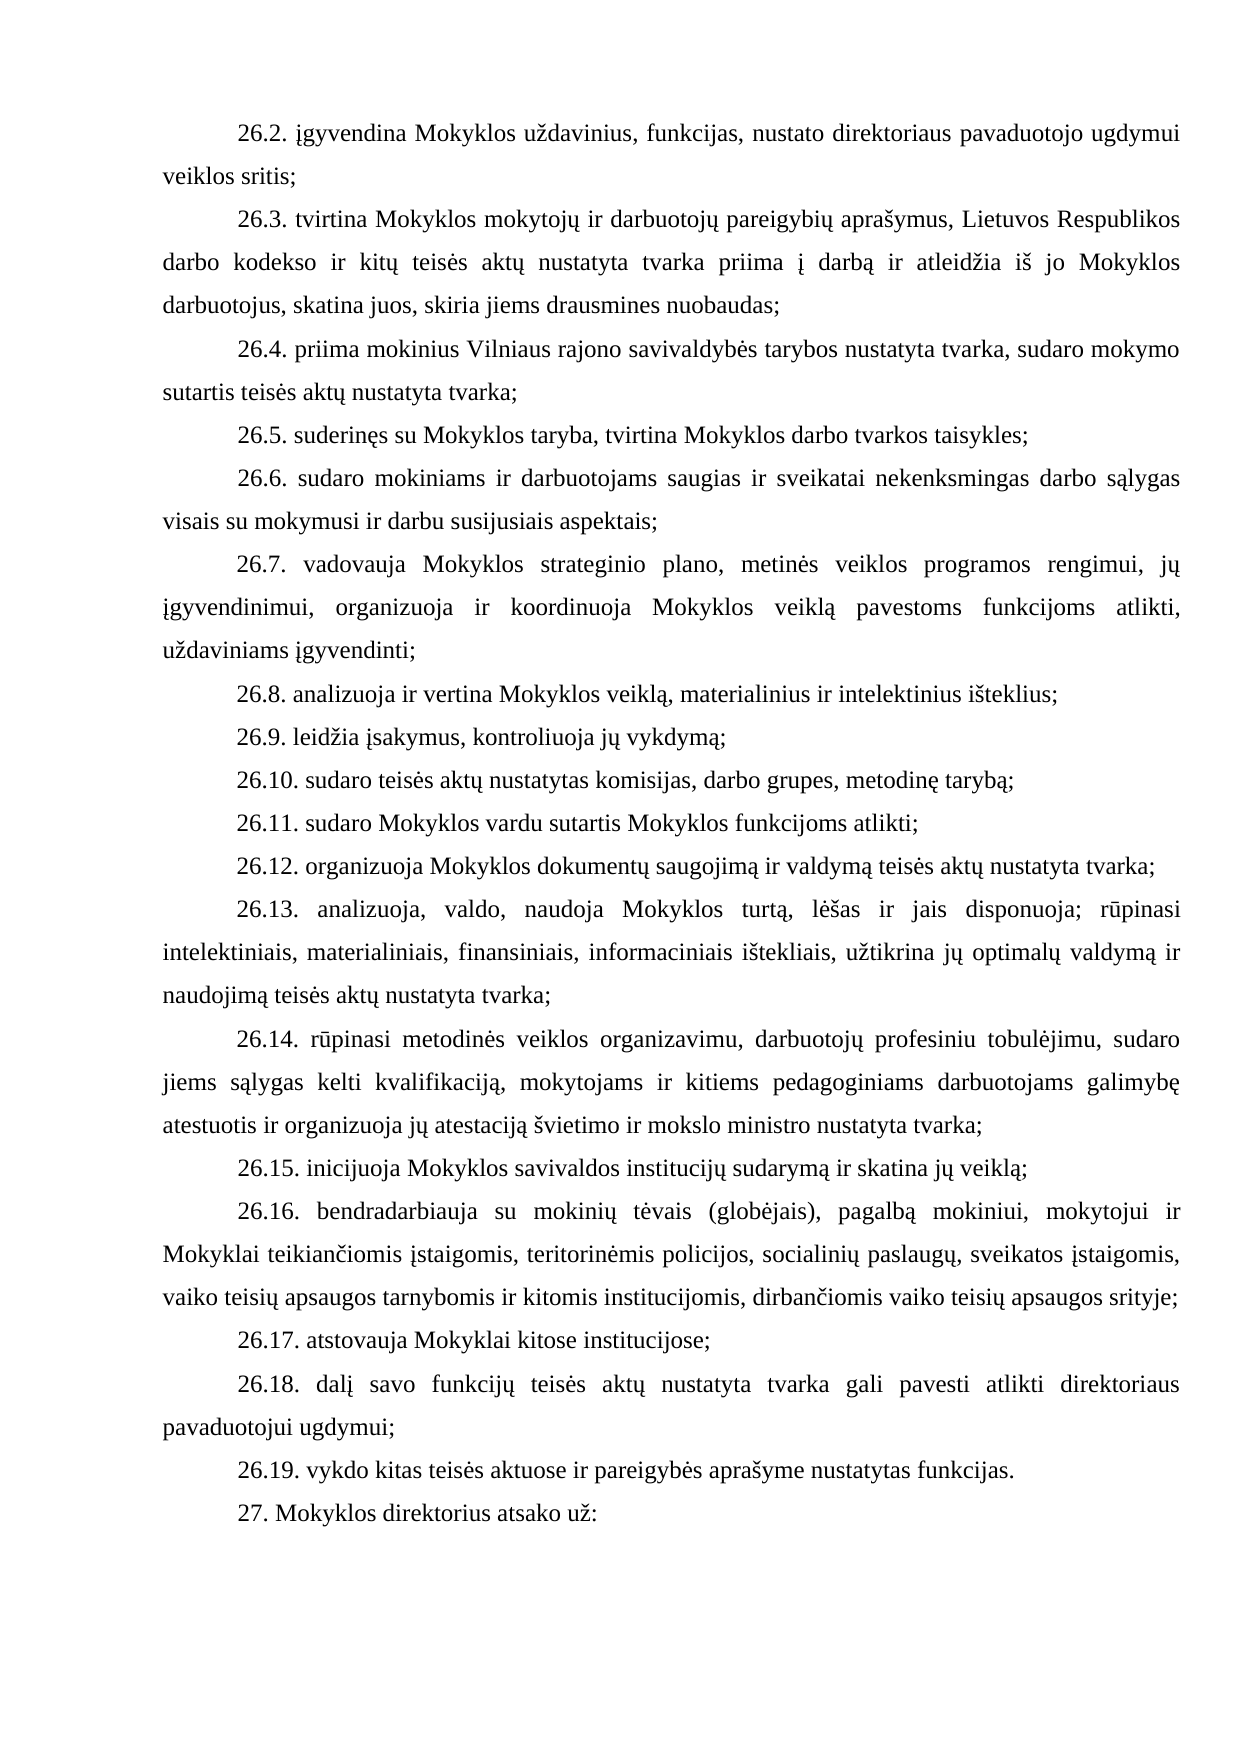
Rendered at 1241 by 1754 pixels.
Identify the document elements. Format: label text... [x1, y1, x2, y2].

text 26.4. priima mokinius Vilniaus rajono savivaldybės tarybos nustatyta tvarka, sudaro mokymo sutartis teisės aktų nustatyta tvarka; [162, 334, 1181, 406]
text 26.3. tvirtina Mokyklos mokytojų ir darbuotojų pareigybių aprašymus, Lietuvos Respublikos darbo kodekso ir kitų teisės aktų nustatyta tvarka priima į darbą ir atleidžia iš jo Mokyklos darbuotojus, skatina juos, skiria jiems drausmines nuobaudas; [162, 204, 1181, 319]
text 26.12. organizuoja Mokyklos dokumentų saugojimą ir valdymą teisės aktų nustatyta tvarka; [162, 851, 1181, 880]
text 26.19. vykdo kitas teisės aktuose ir pareigybės aprašyme nustatytas funkcijas. [162, 1455, 1181, 1484]
text 26.15. inicijuoja Mokyklos savivaldos institucijų sudarymą ir skatina jų veiklą; [162, 1153, 1181, 1182]
text 26.16. bendradarbiauja su mokinių tėvais (globėjais), pagalbą mokiniui, mokytojui ir Mokyklai teikiančiomis įstaigomis, teritorinėmis policijos, socialinių paslaugų, sveikatos įstaigomis, vaiko teisių apsaugos tarnybomis ir kitomis institucijomis, dirbančiomis vaiko teisių apsaugos srityje; [162, 1196, 1181, 1311]
text 26.18. dalį savo funkcijų teisės aktų nustatyta tvarka gali pavesti atlikti direktoriaus pavaduotojui ugdymui; [162, 1369, 1181, 1441]
text 26.13. analizuoja, valdo, naudoja Mokyklos turtą, lėšas ir jais disponuoja; rūpinasi intelektiniais, materialiniais, finansiniais, informaciniais ištekliais, užtikrina jų optimalų valdymą ir naudojimą teisės aktų nustatyta tvarka; [162, 894, 1181, 1009]
text 26.10. sudaro teisės aktų nustatytas komisijas, darbo grupes, metodinę tarybą; [162, 765, 1181, 794]
text 26.5. suderinęs su Mokyklos taryba, tvirtina Mokyklos darbo tvarkos taisykles; [162, 420, 1181, 449]
text 26.11. sudaro Mokyklos vardu sutartis Mokyklos funkcijoms atlikti; [162, 808, 1181, 837]
text 26.6. sudaro mokiniams ir darbuotojams saugias ir sveikatai nekenksmingas darbo sąlygas visais su mokymusi ir darbu susijusiais aspektais; [162, 463, 1181, 535]
text 26.2. įgyvendina Mokyklos uždavinius, funkcijas, nustato direktoriaus pavaduotojo ugdymui veiklos sritis; [162, 118, 1181, 190]
text 26.14. rūpinasi metodinės veiklos organizavimu, darbuotojų profesiniu tobulėjimu, sudaro jiems sąlygas kelti kvalifikaciją, mokytojams ir kitiems pedagoginiams darbuotojams galimybę atestuotis ir organizuoja jų atestaciją švietimo ir mokslo ministro nustatyta tvarka; [162, 1024, 1181, 1139]
text 27. Mokyklos direktorius atsako už: [162, 1498, 1181, 1527]
text 26.9. leidžia įsakymus, kontroliuoja jų vykdymą; [162, 722, 1181, 751]
text 26.7. vadovauja Mokyklos strateginio plano, metinės veiklos programos rengimui, jų įgyvendinimui, organizuoja ir koordinuoja Mokyklos veiklą pavestoms funkcijoms atlikti, uždaviniams įgyvendinti; [162, 549, 1181, 664]
text 26.8. analizuoja ir vertina Mokyklos veiklą, materialinius ir intelektinius išteklius; [162, 679, 1181, 707]
text 26.17. atstovauja Mokyklai kitose institucijose; [162, 1326, 1181, 1354]
